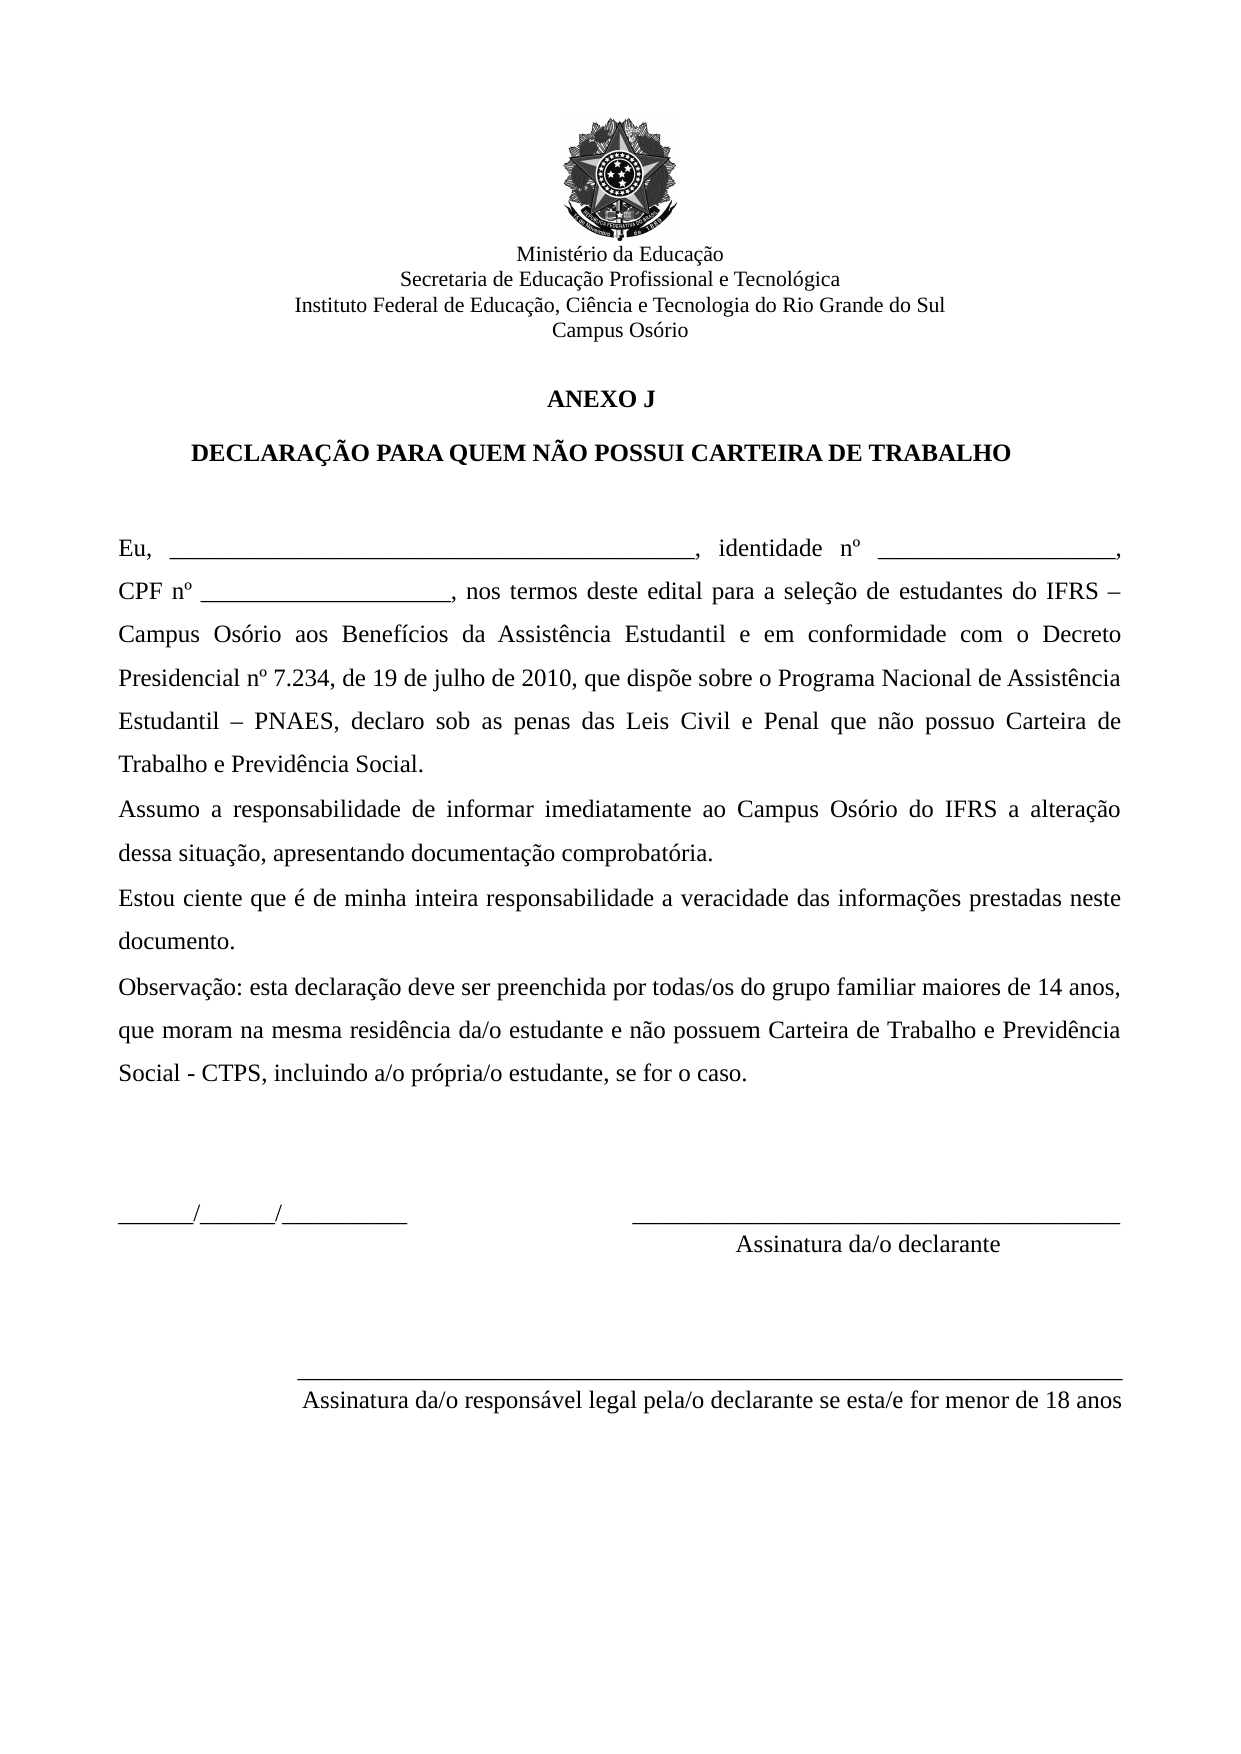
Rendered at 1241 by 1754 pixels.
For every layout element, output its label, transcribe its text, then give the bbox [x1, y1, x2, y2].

text Observação: esta declaração deve ser preenchida por todas/os do grupo familiar maiores de 14 anos, que moram na mesma residência da/o estudante e não possuem Carteira de Trabalho e Previdência Social - CTPS, incluindo a/o própria/o estudante, se for o caso. [118, 972, 1122, 1087]
text __________________________________________________________________ [118, 1354, 1122, 1383]
text Eu, __________________________________________, identidade nº ___________________, CPF nº ____________________, nos termos deste edital para a seleção de estudantes do IFRS – Campus Osório aos Benefícios da Assistência Estudantil e em conformidade com o Decreto Presidencial nº 7.234, de 19 de julho de 2010, que dispõe sobre o Programa Nacional de Assistência Estudantil – PNAES, declaro sob as penas das Leis Civil e Penal que não possuo Carteira de Trabalho e Previdência Social. [118, 533, 1122, 778]
text DECLARAÇÃO PARA QUEM NÃO POSSUI CARTEIRA DE TRABALHO [81, 438, 1122, 466]
text Assumo a responsabilidade de informar imediatamente ao Campus Osório do IFRS a alteração dessa situação, apresentando documentação comprobatória. [118, 794, 1122, 866]
text Assinatura da/o declarante [118, 1229, 1122, 1258]
text Assinatura da/o responsável legal pela/o declarante se esta/e for menor de 18 anos [118, 1385, 1122, 1414]
text ANEXO J [81, 384, 1122, 413]
text ______/______/__________ _______________________________________ [118, 1198, 1122, 1226]
text Estou ciente que é de minha inteira responsabilidade a veracidade das informações prestadas neste documento. [118, 883, 1122, 955]
